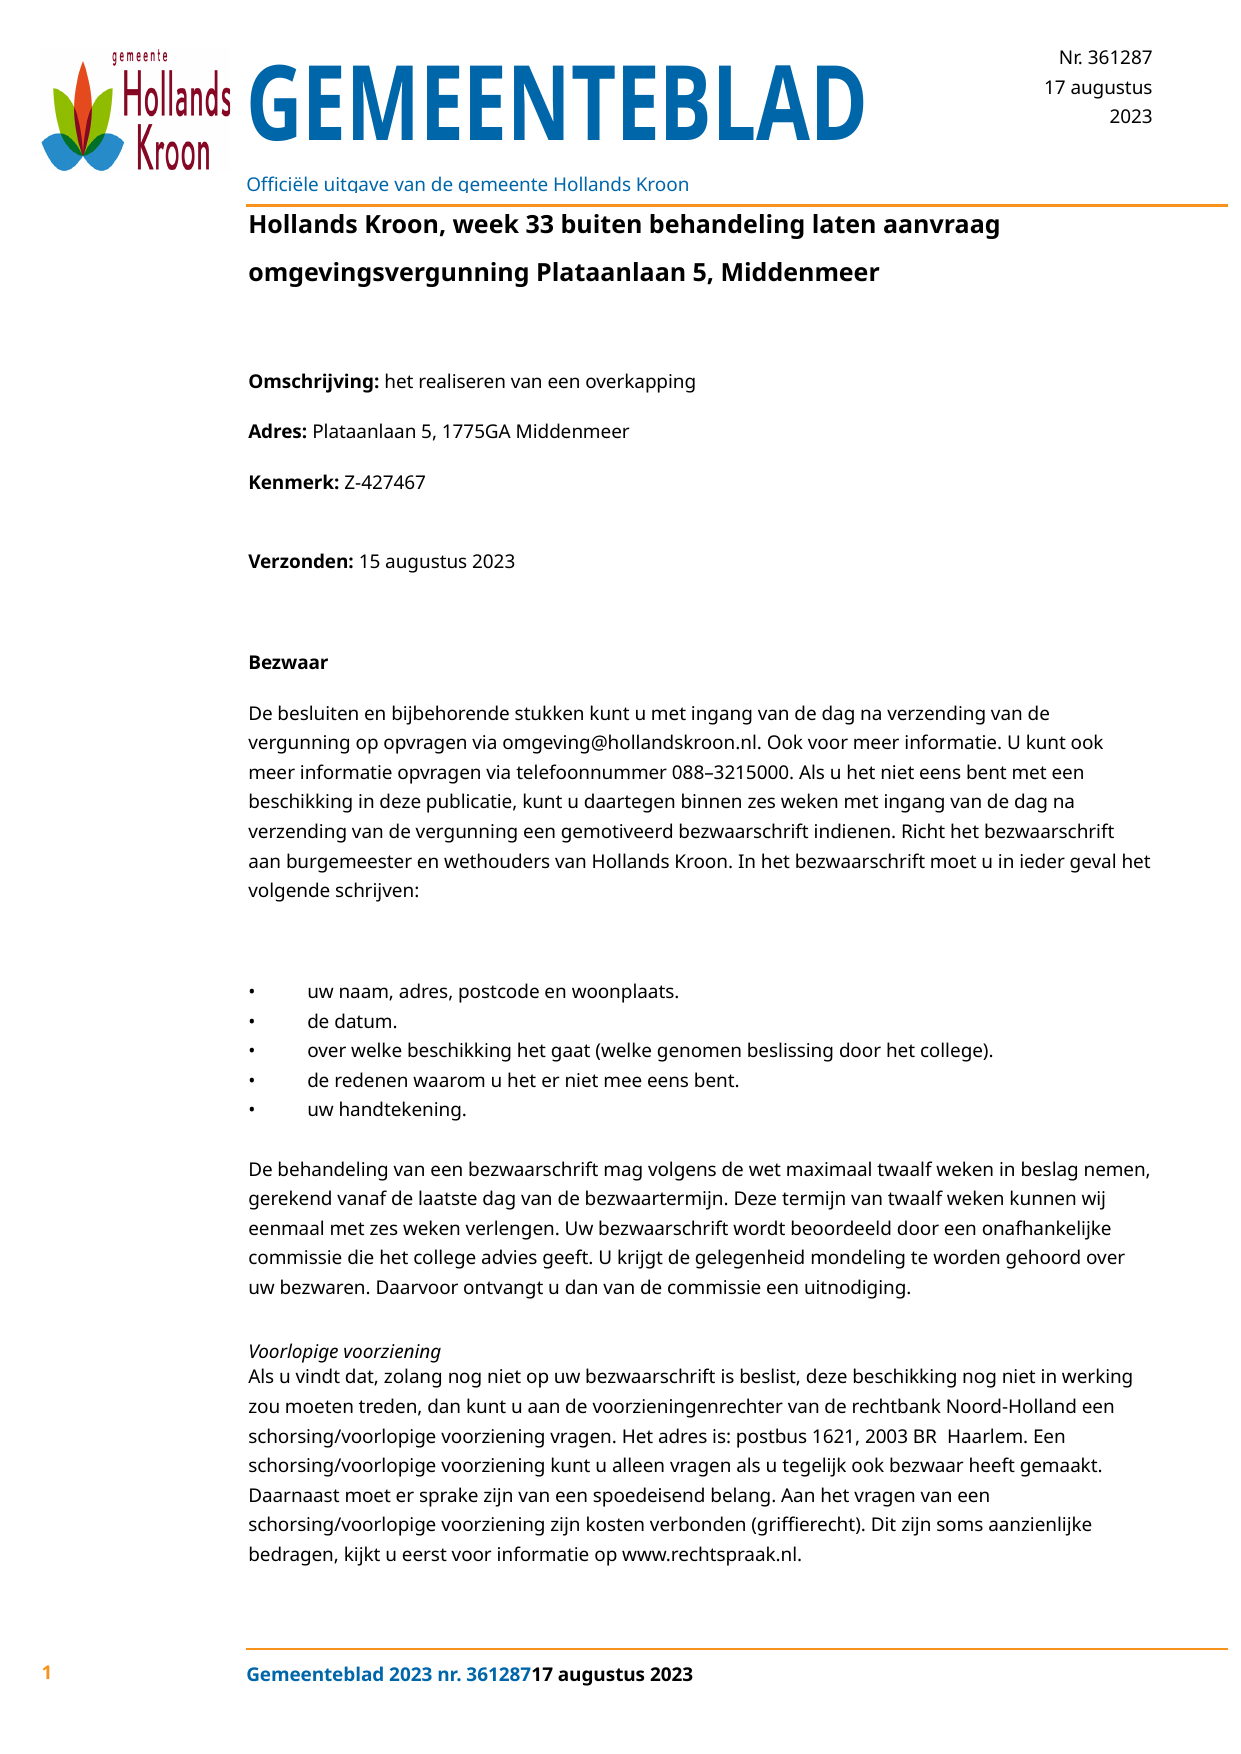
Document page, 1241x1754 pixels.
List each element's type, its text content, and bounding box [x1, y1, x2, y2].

table_header [700, 520, 1152, 545]
text Omschrijving: het realiseren van een overkapping [248, 368, 1152, 394]
list uw naam, adres, postcode en woonplaats. [248, 978, 1152, 1004]
text Adres: Plataanlaan 5, 1775GA Middenmeer [248, 419, 1152, 444]
picture [41, 47, 231, 172]
text Bezwaar [248, 649, 1152, 675]
text De besluiten en bijbehorende stukken kunt u met ingang van de dag na verzending van de vergunning op opvragen via omgeving@hollandskroon.nl. Ook voor meer informatie. U kunt ook meer informatie opvragen via telefoonnummer 088–3215000. Als u het niet eens bent met een beschikking in deze publicatie, kunt u daartegen binnen zes weken met ingang van de dag na verzending van de vergunning een gemotiveerd bezwaarschrift indienen. Richt het bezwaarschrift aan burgemeester en wethouders van Hollands Kroon. In het bezwaarschrift moet u in ieder geval het volgende schrijven: [248, 700, 1152, 903]
list de datum. [248, 1008, 1152, 1033]
text Voorlopige voorziening [248, 1338, 1152, 1364]
list uw handtekening. [248, 1097, 1152, 1122]
text De behandeling van een bezwaarschrift mag volgens de wet maximaal twaalf weken in beslag nemen, gerekend vanaf de laatste dag van de bezwaartermijn. Deze termijn van twaalf weken kunnen wij eenmaal met zes weken verlengen. Uw bezwaarschrift wordt beoordeeld door een onafhankelijke commissie die het college advies geeft. U krijgt de gelegenheid mondeling te worden gehoord over uw bezwaren. Daarvoor ontvangt u dan van de commissie een uitnodiging. [248, 1156, 1152, 1300]
text Kenmerk: Z-427467 [248, 469, 1152, 495]
table_header [248, 520, 700, 545]
text Als u vindt dat, zolang nog niet op uw bezwaarschrift is beslist, deze beschikking nog niet in werking zou moeten treden, dan kunt u aan de voorzieningenrechter van de rechtbank Noord-Holland een schorsing/voorlopige voorziening vragen. Het adres is: postbus 1621, 2003 BR Haarlem. Een schorsing/voorlopige voorziening kunt u alleen vragen als u tegelijk ook bezwaar heeft gemaakt. Daarnaast moet er sprake zijn van een spoedeisend belang. Aan het vragen van een schorsing/voorlopige voorziening zijn kosten verbonden (griffierecht). Dit zijn soms aanzienlijke bedragen, kijkt u eerst voor informatie op www.rechtspraak.nl. [248, 1364, 1152, 1567]
list over welke beschikking het gaat (welke genomen beslissing door het college). [248, 1037, 1152, 1063]
list de redenen waarom u het er niet mee eens bent. [248, 1067, 1152, 1093]
text Hollands Kroon, week 33 buiten behandeling laten aanvraag omgevingsvergunning Plataanlaan 5, Middenmeer [248, 207, 1152, 288]
text Verzonden: 15 augustus 2023 [248, 549, 1152, 574]
